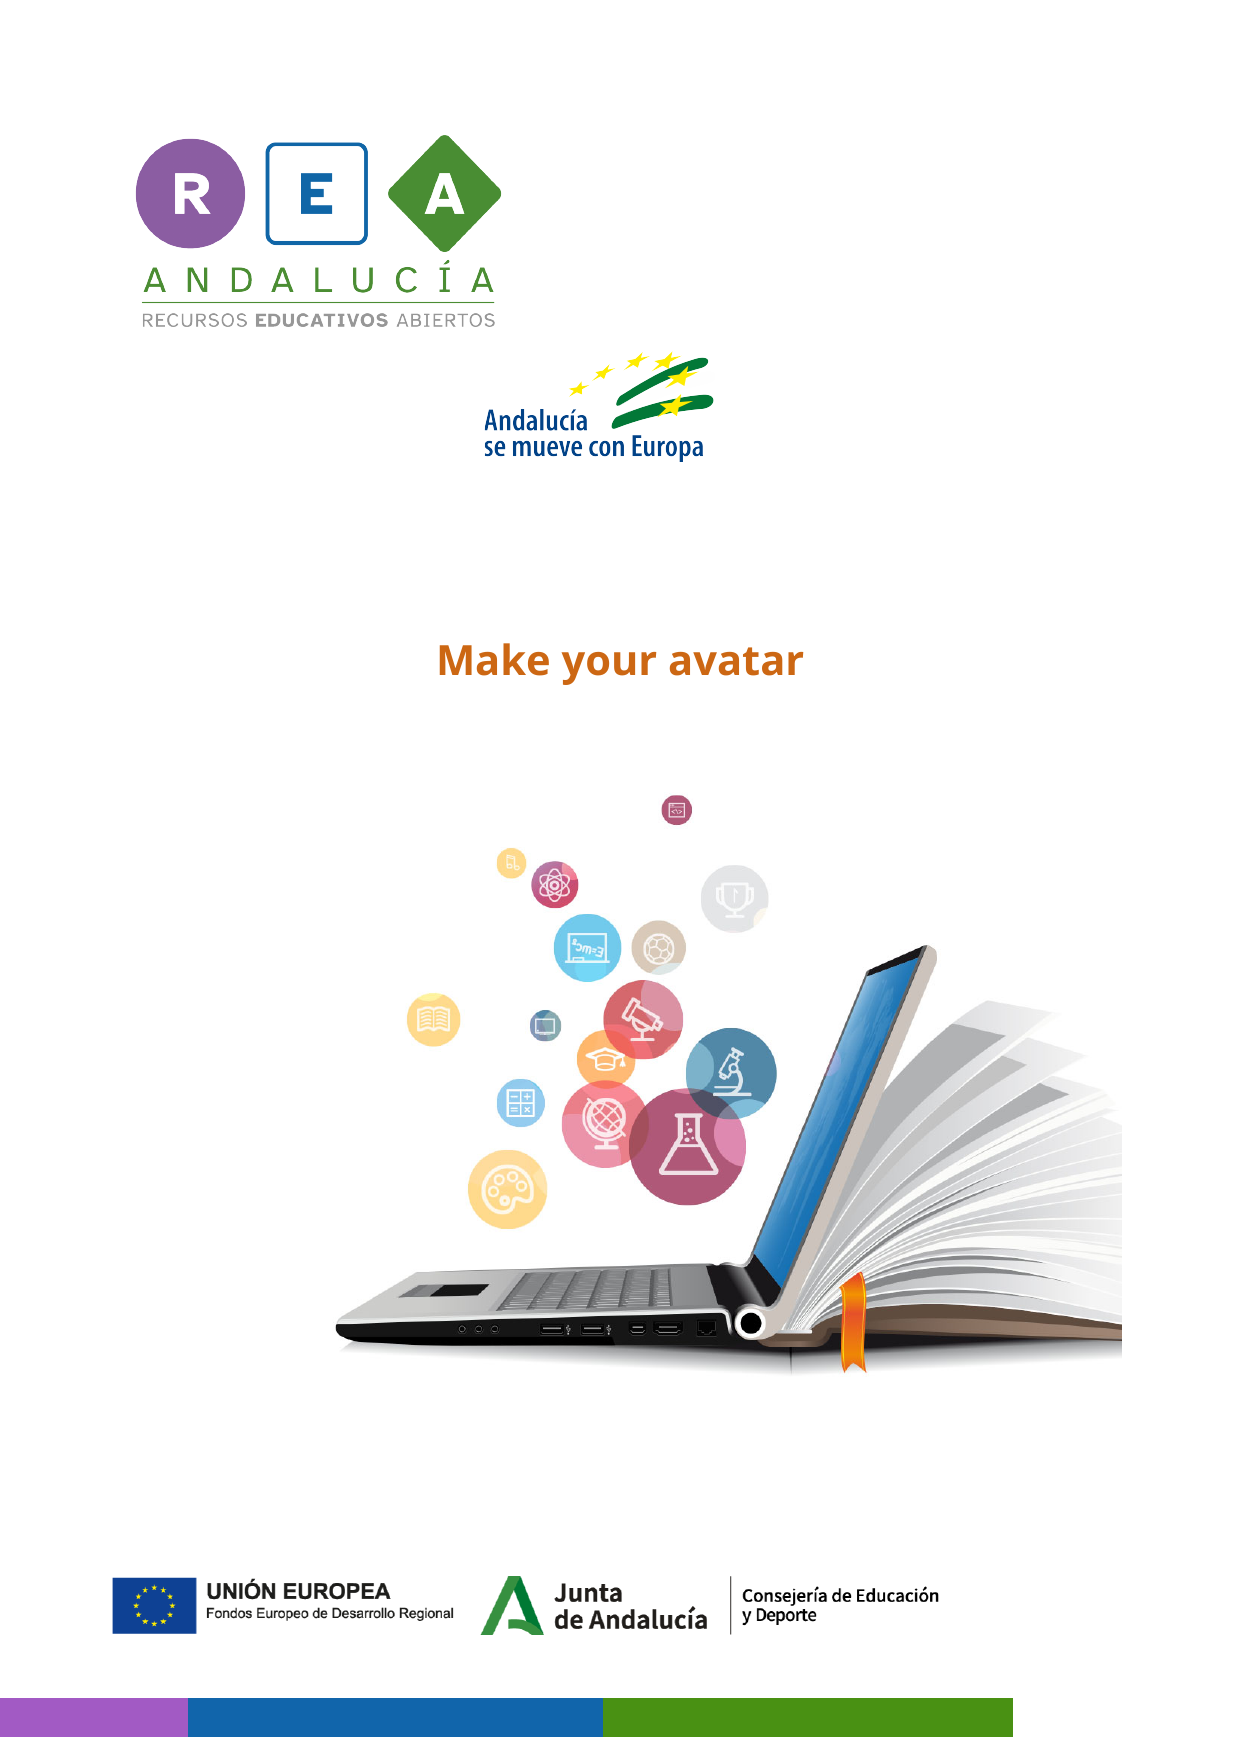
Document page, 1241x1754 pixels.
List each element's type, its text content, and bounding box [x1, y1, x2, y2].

picture [0, 1490, 1013, 1737]
picture [290, 762, 1122, 1404]
picture [118, 118, 715, 462]
title Make your avatar [118, 631, 1122, 687]
